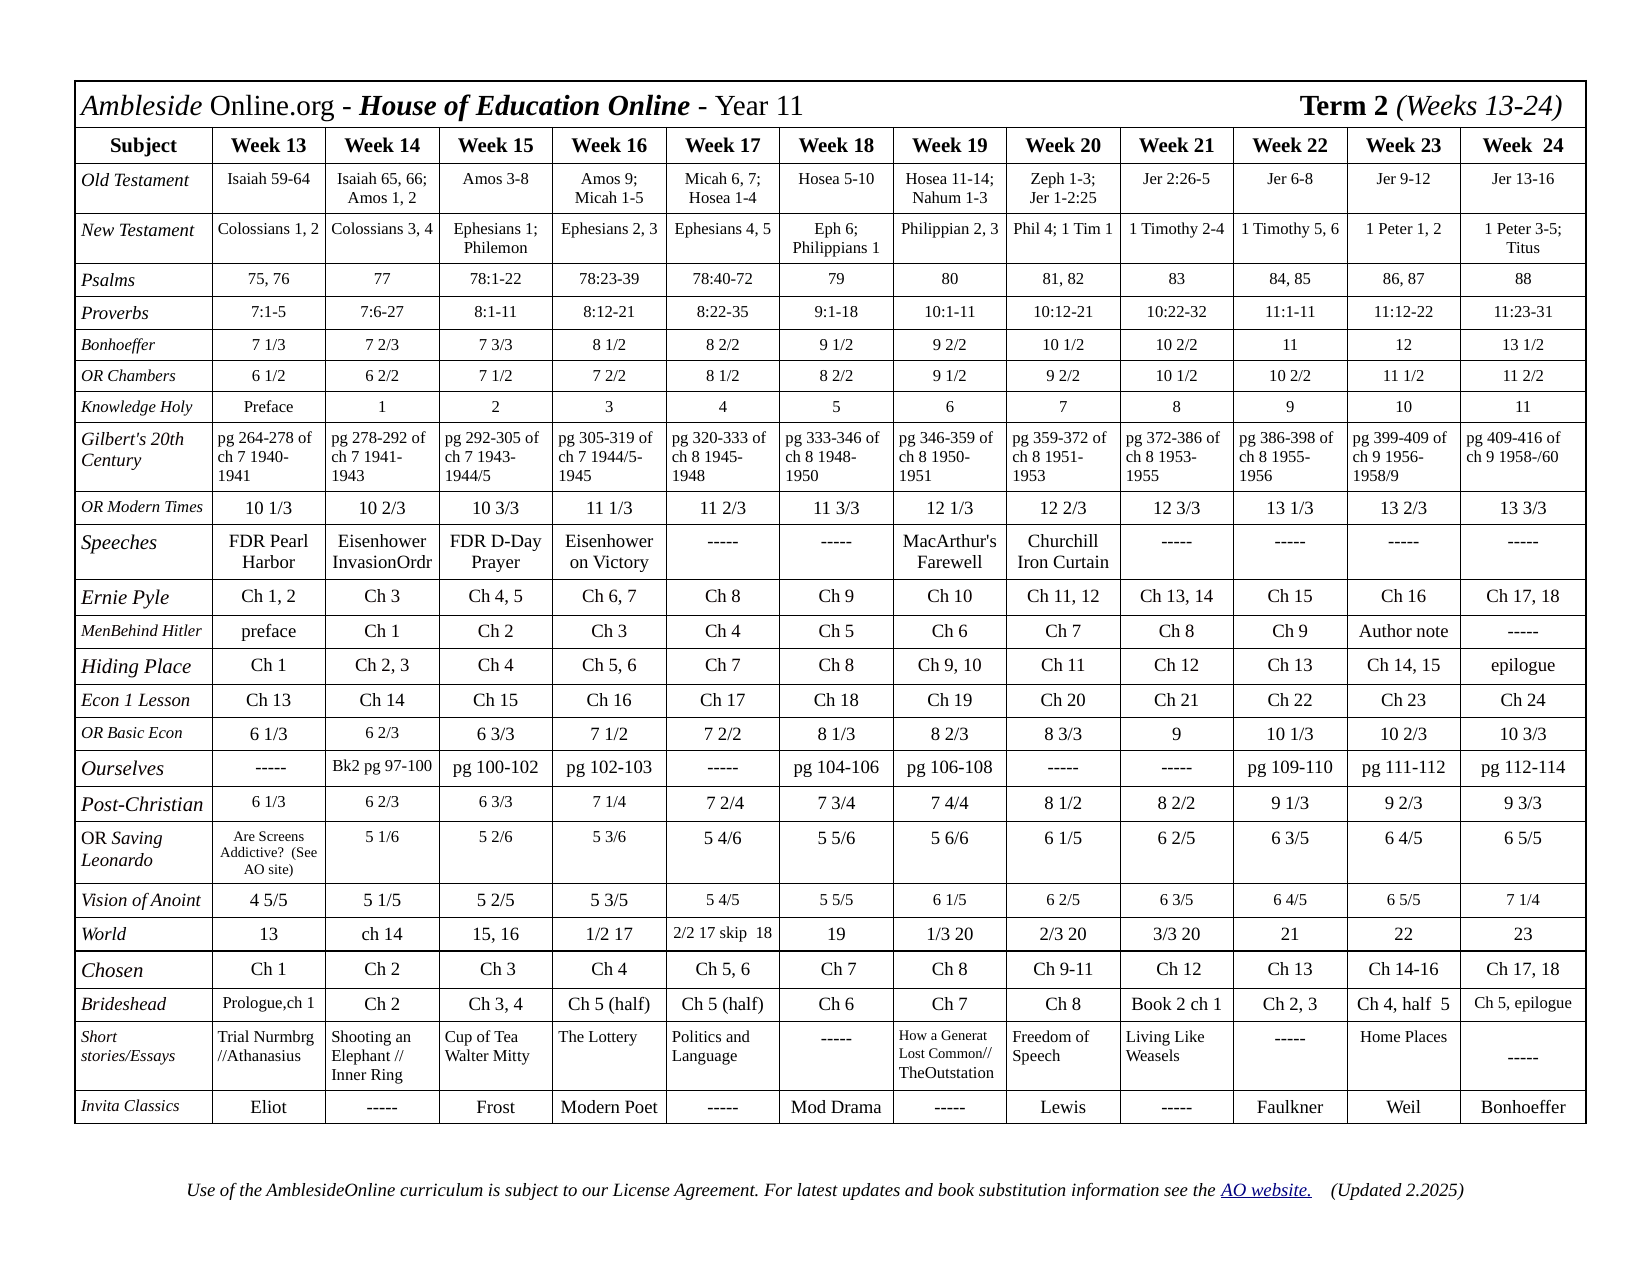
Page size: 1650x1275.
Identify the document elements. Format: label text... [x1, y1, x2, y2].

table_cell ----- [1121, 525, 1233, 579]
table_cell FDR Pearl Harbor [213, 525, 325, 579]
table_cell Hosea 11-14; Nahum 1-3 [894, 164, 1006, 213]
table_cell 9 1/2 [780, 330, 893, 360]
table_cell Ch 2, 3 [1234, 989, 1347, 1021]
table_cell Ephesians 4, 5 [667, 214, 779, 263]
table_cell 78:40-72 [667, 264, 779, 296]
table_cell Eliot [213, 1091, 325, 1123]
table_cell 77 [326, 264, 439, 296]
table_cell ----- [780, 1022, 893, 1090]
table_cell Ch 17 [667, 685, 779, 717]
table_cell epilogue [1461, 649, 1585, 683]
table_cell 8:22-35 [667, 297, 779, 329]
table_cell 9 [1121, 718, 1233, 750]
table_cell 7 1/3 [213, 330, 325, 360]
table_cell Gilbert's 20th Century [76, 423, 212, 491]
table_cell Week 18 [780, 128, 893, 163]
table_cell 6 2/3 [326, 718, 439, 750]
table_cell 9 [1234, 392, 1347, 422]
table_cell ----- [1007, 751, 1120, 786]
table_cell 7:1-5 [213, 297, 325, 329]
table_cell Ch 4, 5 [440, 580, 552, 614]
table_cell Chosen [76, 952, 212, 987]
table_cell 5 3/6 [553, 822, 666, 883]
table_cell 6 2/5 [1121, 822, 1233, 883]
table_cell pg 111-112 [1348, 751, 1460, 786]
table_cell Frost [440, 1091, 552, 1123]
table_cell ----- [213, 751, 325, 786]
table_cell Week 17 [667, 128, 779, 163]
table_cell 5 2/5 [440, 884, 552, 917]
table_cell Living Like Weasels [1121, 1022, 1233, 1090]
table_cell Old Testament [76, 164, 212, 213]
table_cell 6 2/5 [1007, 884, 1120, 917]
table_cell 84, 85 [1234, 264, 1347, 296]
table_cell 19 [780, 918, 893, 950]
table_cell Subject [76, 128, 212, 163]
table_cell Ch 6 [780, 989, 893, 1021]
table_cell Ch 9 [780, 580, 893, 614]
table_cell ch 14 [326, 918, 439, 950]
table_cell 1 Timothy 5, 6 [1234, 214, 1347, 263]
table_cell Ch 7 [667, 649, 779, 683]
table_cell Ch 19 [894, 685, 1006, 717]
table_cell 10 2/2 [1121, 330, 1233, 360]
table_cell 5 4/6 [667, 822, 779, 883]
table_cell Prologue,ch 1 [213, 989, 325, 1021]
table_cell 8 3/3 [1007, 718, 1120, 750]
table_cell 12 2/3 [1007, 492, 1120, 524]
table_cell Freedom of Speech [1007, 1022, 1120, 1090]
table_cell Ch 1 [213, 649, 325, 683]
table_cell Psalms [76, 264, 212, 296]
table_cell Ephesians 1; Philemon [440, 214, 552, 263]
table_cell pg 320-333 of ch 8 1945-1948 [667, 423, 779, 491]
table_cell 11:12-22 [1348, 297, 1460, 329]
table_cell Ch 4 [553, 952, 666, 987]
table_cell Hiding Place [76, 649, 212, 683]
table_cell 83 [1121, 264, 1233, 296]
table_cell 8 1/2 [667, 361, 779, 391]
table_cell FDR D-Day Prayer [440, 525, 552, 579]
table_cell Week 19 [894, 128, 1006, 163]
table_cell 6 1/2 [213, 361, 325, 391]
table_cell 80 [894, 264, 1006, 296]
table_cell Ch 2 [326, 989, 439, 1021]
table_cell 5 5/5 [780, 884, 893, 917]
table_cell Ch 3 [440, 952, 552, 987]
table_cell pg 104-106 [780, 751, 893, 786]
table_cell 11 [1461, 392, 1585, 422]
table_cell Ch 5, 6 [553, 649, 666, 683]
table_cell Amos 3-8 [440, 164, 552, 213]
table_cell Ch 22 [1234, 685, 1347, 717]
table_cell 7 2/2 [553, 361, 666, 391]
table_cell Ch 13 [213, 685, 325, 717]
table_cell 7 2/3 [326, 330, 439, 360]
table_cell 10 [1348, 392, 1460, 422]
table_cell Micah 6, 7; Hosea 1-4 [667, 164, 779, 213]
table_cell Ch 6, 7 [553, 580, 666, 614]
table_cell 10 3/3 [440, 492, 552, 524]
table_cell Ch 7 [1007, 616, 1120, 648]
table_cell 10 2/2 [1234, 361, 1347, 391]
table_cell Colossians 3, 4 [326, 214, 439, 263]
table_cell OR Saving Leonardo [76, 822, 212, 883]
table_cell Week 15 [440, 128, 552, 163]
table_cell 6 3/3 [440, 718, 552, 750]
table_cell 4 [667, 392, 779, 422]
table_cell Ch 13 [1234, 649, 1347, 683]
table_cell Ch 2 [326, 952, 439, 987]
table_cell 1/2 17 [553, 918, 666, 950]
table_cell World [76, 918, 212, 950]
table_cell Ch 5, 6 [667, 952, 779, 987]
table_cell Short stories/Essays [76, 1022, 212, 1090]
table_cell ----- [667, 1091, 779, 1123]
table_cell 79 [780, 264, 893, 296]
table_cell Bk2 pg 97-100 [326, 751, 439, 786]
table_cell Ch 8 [667, 580, 779, 614]
table_cell 78:1-22 [440, 264, 552, 296]
table_cell Ch 8 [1121, 616, 1233, 648]
table_cell Churchill Iron Curtain [1007, 525, 1120, 579]
table_cell 22 [1348, 918, 1460, 950]
table_cell Mod Drama [780, 1091, 893, 1123]
table_cell 2/2 17 skip 18 [667, 918, 779, 950]
table_cell Ch 1, 2 [213, 580, 325, 614]
table_cell 10:22-32 [1121, 297, 1233, 329]
table_cell 13 1/2 [1461, 330, 1585, 360]
table_cell Week 16 [553, 128, 666, 163]
table_cell 6 2/3 [326, 787, 439, 821]
table_cell Ch 10 [894, 580, 1006, 614]
table_cell Week 21 [1121, 128, 1233, 163]
table_cell 12 [1348, 330, 1460, 360]
table_cell 6 2/2 [326, 361, 439, 391]
table_cell Ch 21 [1121, 685, 1233, 717]
table_cell Home Places [1348, 1022, 1460, 1090]
table_cell Week 23 [1348, 128, 1460, 163]
table_cell Ch 18 [780, 685, 893, 717]
table_cell 6 5/5 [1348, 884, 1460, 917]
table_cell Ch 23 [1348, 685, 1460, 717]
table_cell MenBehind Hitler [76, 616, 212, 648]
table_cell Week 20 [1007, 128, 1120, 163]
table_cell 10 3/3 [1461, 718, 1585, 750]
table_cell 4 5/5 [213, 884, 325, 917]
table_cell 11 1/2 [1348, 361, 1460, 391]
table_cell pg 112-114 [1461, 751, 1585, 786]
table_cell Week 24 [1461, 128, 1585, 163]
table_cell 6 4/5 [1348, 822, 1460, 883]
table_cell Ch 24 [1461, 685, 1585, 717]
table_cell Ch 16 [553, 685, 666, 717]
table_cell 21 [1234, 918, 1347, 950]
table_cell preface [213, 616, 325, 648]
table_cell 6 1/3 [213, 787, 325, 821]
table_cell Ch 9 [1234, 616, 1347, 648]
table_cell Jer 2:26-5 [1121, 164, 1233, 213]
table_cell 75, 76 [213, 264, 325, 296]
table_cell Book 2 ch 1 [1121, 989, 1233, 1021]
table_cell Ch 3 [326, 580, 439, 614]
table_cell Week 22 [1234, 128, 1347, 163]
table_cell 11 2/2 [1461, 361, 1585, 391]
table_cell 6 1/5 [894, 884, 1006, 917]
table_cell 12 1/3 [894, 492, 1006, 524]
table_cell 6 [894, 392, 1006, 422]
table_cell Ch 15 [1234, 580, 1347, 614]
table_cell Ch 8 [780, 649, 893, 683]
table_cell 81, 82 [1007, 264, 1120, 296]
table_cell 7 4/4 [894, 787, 1006, 821]
table_cell 12 3/3 [1121, 492, 1233, 524]
table_cell Ch 11, 12 [1007, 580, 1120, 614]
table_cell 8 2/2 [1121, 787, 1233, 821]
table_cell Ch 13, 14 [1121, 580, 1233, 614]
table_cell Ch 14-16 [1348, 952, 1460, 987]
table_cell 10:1-11 [894, 297, 1006, 329]
table_cell ----- [1234, 525, 1347, 579]
table_cell 10 1/3 [1234, 718, 1347, 750]
table_cell Vision of Anoint [76, 884, 212, 917]
table_cell pg 292-305 of ch 7 1943-1944/5 [440, 423, 552, 491]
table_cell 7 3/3 [440, 330, 552, 360]
table_cell Ch 8 [894, 952, 1006, 987]
table_cell 15, 16 [440, 918, 552, 950]
table_cell Jer 13-16 [1461, 164, 1585, 213]
table_cell 1/3 20 [894, 918, 1006, 950]
table_cell 7 1/4 [1461, 884, 1585, 917]
table_cell 10 1/2 [1121, 361, 1233, 391]
table_cell 11:1-11 [1234, 297, 1347, 329]
table_cell 7 2/2 [667, 718, 779, 750]
table_cell 9 3/3 [1461, 787, 1585, 821]
table_cell Ch 4 [667, 616, 779, 648]
table_cell pg 399-409 of ch 9 1956-1958/9 [1348, 423, 1460, 491]
table_cell 78:23-39 [553, 264, 666, 296]
table_cell pg 372-386 of ch 8 1953-1955 [1121, 423, 1233, 491]
table_cell pg 305-319 of ch 7 1944/5-1945 [553, 423, 666, 491]
table_cell ----- [1461, 1022, 1585, 1090]
table_cell Ernie Pyle [76, 580, 212, 614]
table_cell Isaiah 65, 66; Amos 1, 2 [326, 164, 439, 213]
table_cell 6 3/5 [1234, 822, 1347, 883]
table_cell 13 3/3 [1461, 492, 1585, 524]
table_cell Author note [1348, 616, 1460, 648]
table_cell pg 109-110 [1234, 751, 1347, 786]
table_cell Ch 17, 18 [1461, 580, 1585, 614]
table_cell Ch 17, 18 [1461, 952, 1585, 987]
table_cell Colossians 1, 2 [213, 214, 325, 263]
table_cell ----- [1234, 1022, 1347, 1090]
table_cell 7 3/4 [780, 787, 893, 821]
table_cell Are Screens Addictive? (See AO site) [213, 822, 325, 883]
table_cell 6 3/3 [440, 787, 552, 821]
table_cell Lewis [1007, 1091, 1120, 1123]
table_cell Ch 1 [213, 952, 325, 987]
table_cell Ch 20 [1007, 685, 1120, 717]
table_cell 6 3/5 [1121, 884, 1233, 917]
table_cell Ch 8 [1007, 989, 1120, 1021]
table_cell 1 Peter 1, 2 [1348, 214, 1460, 263]
table_cell Ch 7 [894, 989, 1006, 1021]
table_cell Eisenhower InvasionOrdr [326, 525, 439, 579]
table_cell Knowledge Holy [76, 392, 212, 422]
table_cell Speeches [76, 525, 212, 579]
table_cell 5 5/6 [780, 822, 893, 883]
table_cell Phil 4; 1 Tim 1 [1007, 214, 1120, 263]
table_cell 10 1/2 [1007, 330, 1120, 360]
table_cell ----- [667, 751, 779, 786]
table_cell Ch 9-11 [1007, 952, 1120, 987]
table_cell 11 2/3 [667, 492, 779, 524]
table_cell Ch 5 (half) [553, 989, 666, 1021]
table_cell 5 3/5 [553, 884, 666, 917]
table_cell Econ 1 Lesson [76, 685, 212, 717]
table_cell pg 386-398 of ch 8 1955-1956 [1234, 423, 1347, 491]
table_cell 9 1/3 [1234, 787, 1347, 821]
table_cell 10 2/3 [326, 492, 439, 524]
table_cell pg 106-108 [894, 751, 1006, 786]
table_cell Preface [213, 392, 325, 422]
table_cell 7 1/2 [440, 361, 552, 391]
table_cell 5 1/5 [326, 884, 439, 917]
table_cell Brideshead [76, 989, 212, 1021]
table_cell 5 2/6 [440, 822, 552, 883]
table_cell 13 2/3 [1348, 492, 1460, 524]
table_cell pg 333-346 of ch 8 1948-1950 [780, 423, 893, 491]
table_cell OR Basic Econ [76, 718, 212, 750]
table_cell 1 Peter 3-5; Titus [1461, 214, 1585, 263]
table_cell 8:1-11 [440, 297, 552, 329]
table_cell 3 [553, 392, 666, 422]
table_cell 88 [1461, 264, 1585, 296]
table_cell Ch 9, 10 [894, 649, 1006, 683]
table_cell 10 1/3 [213, 492, 325, 524]
table_cell 9 1/2 [894, 361, 1006, 391]
table_cell 7 [1007, 392, 1120, 422]
table_cell 11:23-31 [1461, 297, 1585, 329]
table_cell Ch 11 [1007, 649, 1120, 683]
table_cell pg 346-359 of ch 8 1950-1951 [894, 423, 1006, 491]
table_cell Shooting an Elephant // Inner Ring [326, 1022, 439, 1090]
table_cell 8 [1121, 392, 1233, 422]
table_cell 11 1/3 [553, 492, 666, 524]
table_cell 3/3 20 [1121, 918, 1233, 950]
table_cell 5 4/5 [667, 884, 779, 917]
table_cell 7 2/4 [667, 787, 779, 821]
table_cell Ch 6 [894, 616, 1006, 648]
table_cell Ch 5, epilogue [1461, 989, 1585, 1021]
table_cell Ch 4, half 5 [1348, 989, 1460, 1021]
table_cell Jer 6-8 [1234, 164, 1347, 213]
table_cell Ch 2, 3 [326, 649, 439, 683]
table_cell Ch 13 [1234, 952, 1347, 987]
table_cell 13 1/3 [1234, 492, 1347, 524]
table_cell 6 5/5 [1461, 822, 1585, 883]
table_cell Ch 7 [780, 952, 893, 987]
table_cell Ourselves [76, 751, 212, 786]
table_cell Eisenhower on Victory [553, 525, 666, 579]
table_cell 7:6-27 [326, 297, 439, 329]
table_cell 7 1/2 [553, 718, 666, 750]
table_cell 1 [326, 392, 439, 422]
table_cell Ephesians 2, 3 [553, 214, 666, 263]
table_cell 8 1/2 [553, 330, 666, 360]
table_cell pg 102-103 [553, 751, 666, 786]
table_cell Ch 12 [1121, 952, 1233, 987]
table_cell 9 2/3 [1348, 787, 1460, 821]
table_cell 6 1/3 [213, 718, 325, 750]
table_cell Ch 16 [1348, 580, 1460, 614]
table_cell Ch 1 [326, 616, 439, 648]
table_cell Bonhoeffer [1461, 1091, 1585, 1123]
table_cell 8:12-21 [553, 297, 666, 329]
table_cell Week 14 [326, 128, 439, 163]
table_cell Isaiah 59-64 [213, 164, 325, 213]
table_cell 1 Timothy 2-4 [1121, 214, 1233, 263]
table_cell 11 [1234, 330, 1347, 360]
table_cell ----- [326, 1091, 439, 1123]
table_cell 86, 87 [1348, 264, 1460, 296]
table_cell 5 1/6 [326, 822, 439, 883]
table_cell 6 1/5 [1007, 822, 1120, 883]
table_cell Invita Classics [76, 1091, 212, 1123]
table_cell 8 1/2 [1007, 787, 1120, 821]
table_cell Ch 2 [440, 616, 552, 648]
table_cell Trial Nurmbrg //Athanasius [213, 1022, 325, 1090]
table_cell Hosea 5-10 [780, 164, 893, 213]
table_cell ----- [780, 525, 893, 579]
table_cell 10:12-21 [1007, 297, 1120, 329]
table_cell 8 2/2 [667, 330, 779, 360]
table_cell pg 409-416 of ch 9 1958-/60 [1461, 423, 1585, 491]
table_cell 8 2/2 [780, 361, 893, 391]
table_cell ----- [894, 1091, 1006, 1123]
table_cell ----- [1461, 616, 1585, 648]
table_cell Bonhoeffer [76, 330, 212, 360]
table_cell Zeph 1-3; Jer 1-2:25 [1007, 164, 1120, 213]
table_cell pg 278-292 of ch 7 1941-1943 [326, 423, 439, 491]
table_cell Ch 14 [326, 685, 439, 717]
table_cell ----- [1121, 751, 1233, 786]
table_cell pg 100-102 [440, 751, 552, 786]
table_cell ----- [1121, 1091, 1233, 1123]
table_cell 5 [780, 392, 893, 422]
table_cell 10 2/3 [1348, 718, 1460, 750]
table_cell Ch 14, 15 [1348, 649, 1460, 683]
table_cell New Testament [76, 214, 212, 263]
table_cell Proverbs [76, 297, 212, 329]
table_cell Politics and Language [667, 1022, 779, 1090]
table_cell Eph 6; Philippians 1 [780, 214, 893, 263]
table_cell 9 2/2 [894, 330, 1006, 360]
table_cell 11 3/3 [780, 492, 893, 524]
table_cell Ch 5 (half) [667, 989, 779, 1021]
table_cell 9 2/2 [1007, 361, 1120, 391]
table_cell ----- [1461, 525, 1585, 579]
table_cell Ch 3, 4 [440, 989, 552, 1021]
table_cell Ch 5 [780, 616, 893, 648]
table_header Ambleside Online.org - House of Education Online - Year 11 Term 2 (Weeks 13-24) [76, 82, 1585, 127]
table_cell Faulkner [1234, 1091, 1347, 1123]
table_cell Cup of Tea Walter Mitty [440, 1022, 552, 1090]
table_cell Modern Poet [553, 1091, 666, 1123]
table_cell pg 264-278 of ch 7 1940-1941 [213, 423, 325, 491]
table_cell 23 [1461, 918, 1585, 950]
table_cell ----- [667, 525, 779, 579]
table_cell Ch 12 [1121, 649, 1233, 683]
table_cell pg 359-372 of ch 8 1951-1953 [1007, 423, 1120, 491]
table_cell Ch 15 [440, 685, 552, 717]
table_cell ----- [1348, 525, 1460, 579]
table_cell OR Modern Times [76, 492, 212, 524]
table_cell 9:1-18 [780, 297, 893, 329]
table_cell OR Chambers [76, 361, 212, 391]
table_cell Ch 3 [553, 616, 666, 648]
table_cell How a Generat Lost Common// TheOutstation [894, 1022, 1006, 1090]
table_cell 2 [440, 392, 552, 422]
table_cell 8 1/3 [780, 718, 893, 750]
table_cell 8 2/3 [894, 718, 1006, 750]
table_cell Weil [1348, 1091, 1460, 1123]
table_cell MacArthur's Farewell [894, 525, 1006, 579]
table_cell Week 13 [213, 128, 325, 163]
table_cell 2/3 20 [1007, 918, 1120, 950]
table_cell Post-Christian [76, 787, 212, 821]
table_cell Jer 9-12 [1348, 164, 1460, 213]
table_cell 6 4/5 [1234, 884, 1347, 917]
table_cell 13 [213, 918, 325, 950]
table_cell 5 6/6 [894, 822, 1006, 883]
table_cell Ch 4 [440, 649, 552, 683]
table_cell 7 1/4 [553, 787, 666, 821]
table_cell Amos 9; Micah 1-5 [553, 164, 666, 213]
table_cell The Lottery [553, 1022, 666, 1090]
table_cell Philippian 2, 3 [894, 214, 1006, 263]
